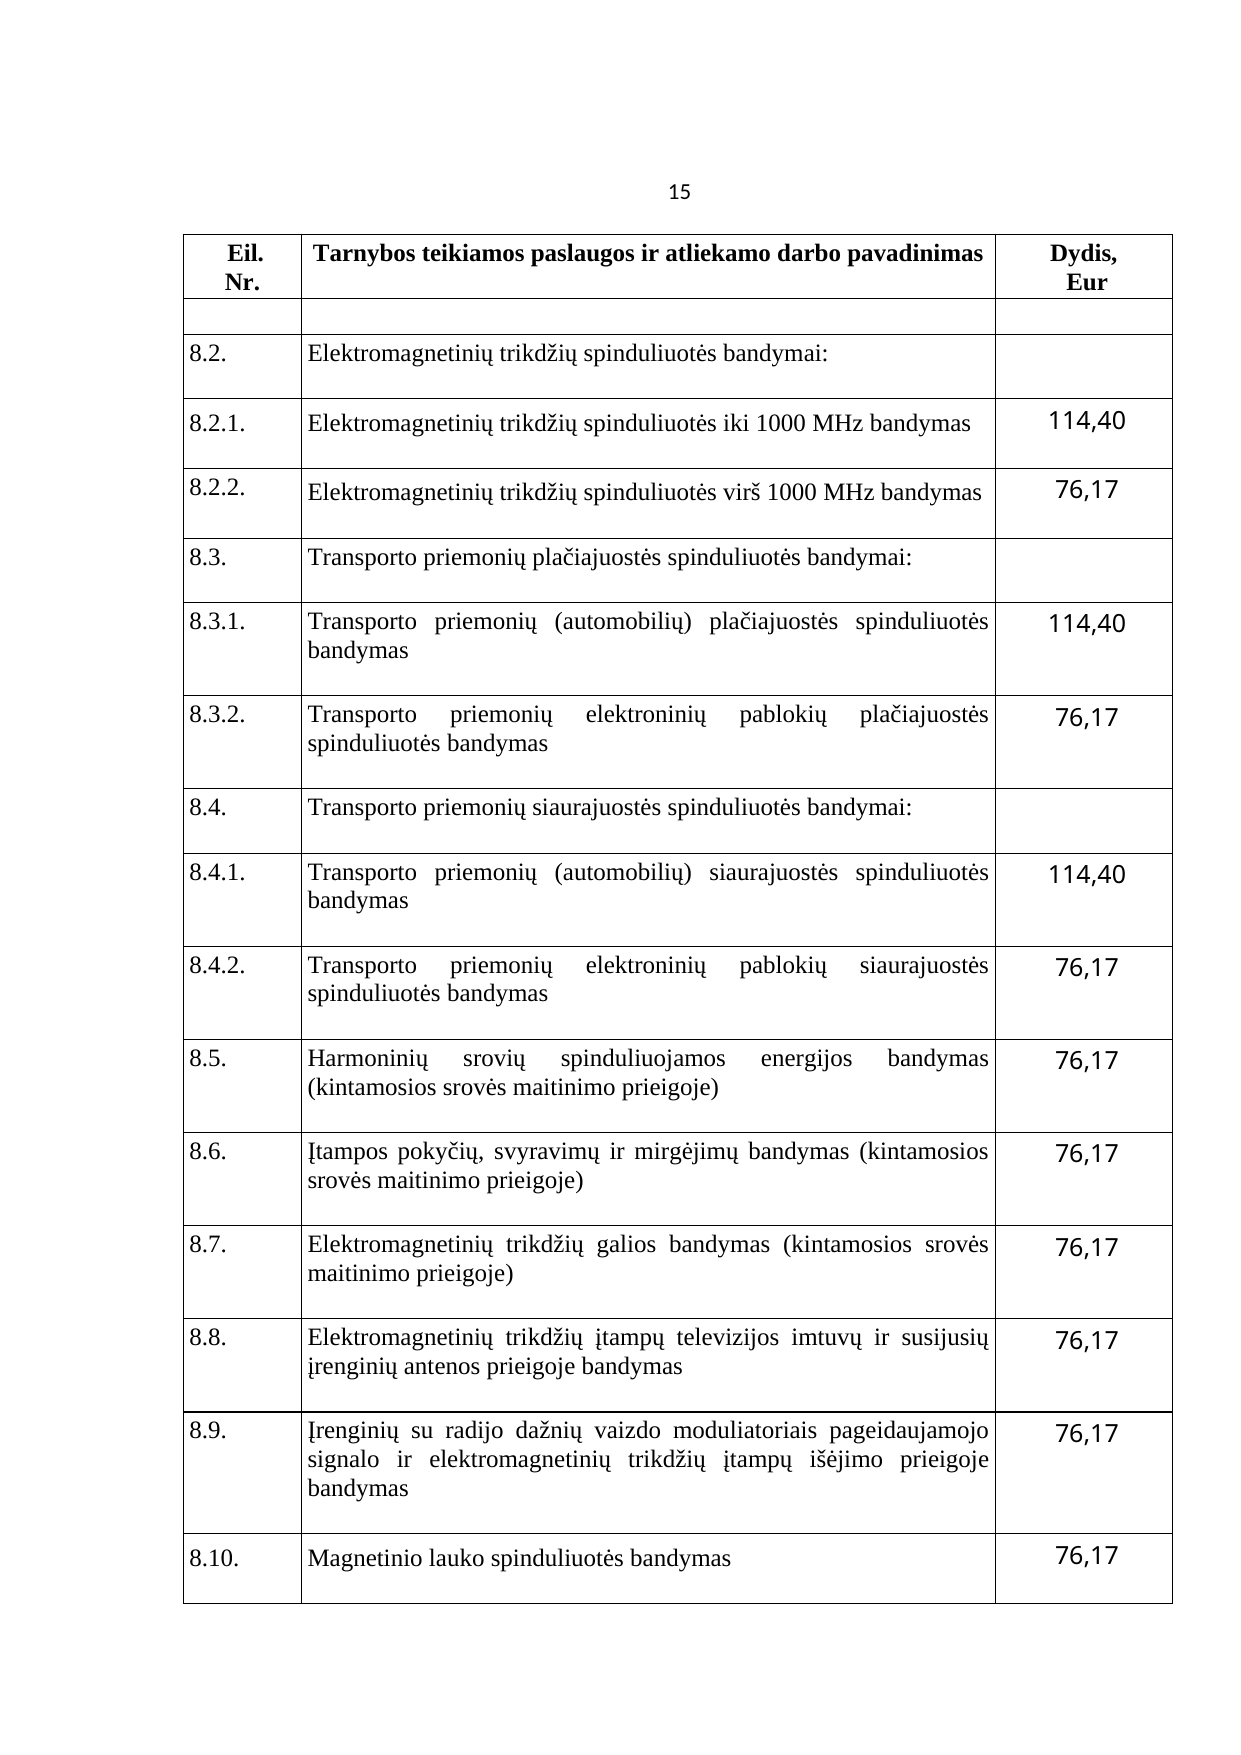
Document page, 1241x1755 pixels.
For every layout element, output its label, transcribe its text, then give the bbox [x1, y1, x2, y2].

table_cell [996, 539, 1172, 602]
table_cell [302, 299, 995, 334]
table_cell [996, 335, 1172, 398]
table_cell 114,40 [996, 603, 1172, 695]
table_cell 8.2.2. [184, 469, 301, 538]
table_cell Transporto priemonių (automobilių) plačiajuostės spinduliuotės bandymas [302, 603, 995, 695]
table_cell 114,40 [996, 854, 1172, 946]
table_cell Įrenginių su radijo dažnių vaizdo moduliatoriais pageidaujamojo signalo ir elektromagnetinių trikdžių įtampų išėjimo prieigoje bandymas [302, 1413, 995, 1533]
table_cell 8.3. [184, 539, 301, 602]
table_cell 76,17 [996, 696, 1172, 788]
table_cell 8.10. [184, 1534, 301, 1603]
table_cell [996, 299, 1172, 334]
table_cell 8.2. [184, 335, 301, 398]
table_cell Transporto priemonių (automobilių) siaurajuostės spinduliuotės bandymas [302, 854, 995, 946]
table_cell 8.4. [184, 789, 301, 853]
table_cell 8.9. [184, 1413, 301, 1533]
table_cell 8.6. [184, 1133, 301, 1225]
table_cell [184, 299, 301, 334]
table_header Dydis, Eur [996, 235, 1172, 298]
table_cell 8.4.2. [184, 947, 301, 1039]
table_cell 76,17 [996, 1040, 1172, 1132]
table_cell 8.3.2. [184, 696, 301, 788]
table_cell 76,17 [996, 1413, 1172, 1533]
table_cell Transporto priemonių plačiajuostės spinduliuotės bandymai: [302, 539, 995, 602]
table_cell Elektromagnetinių trikdžių spinduliuotės virš 1000 MHz bandymas [302, 469, 995, 538]
table_cell 8.4.1. [184, 854, 301, 946]
table_cell Įtampos pokyčių, svyravimų ir mirgėjimų bandymas (kintamosios srovės maitinimo prieigoje) [302, 1133, 995, 1225]
table_cell 76,17 [996, 1226, 1172, 1318]
table_cell Elektromagnetinių trikdžių spinduliuotės bandymai: [302, 335, 995, 398]
table_cell Transporto priemonių siaurajuostės spinduliuotės bandymai: [302, 789, 995, 853]
table_cell 76,17 [996, 1534, 1172, 1603]
table_cell 8.7. [184, 1226, 301, 1318]
table_cell Transporto priemonių elektroninių pablokių plačiajuostės spinduliuotės bandymas [302, 696, 995, 788]
table_cell 76,17 [996, 469, 1172, 538]
table_cell Elektromagnetinių trikdžių galios bandymas (kintamosios srovės maitinimo prieigoje) [302, 1226, 995, 1318]
table_cell Elektromagnetinių trikdžių įtampų televizijos imtuvų ir susijusių įrenginių antenos prieigoje bandymas [302, 1319, 995, 1411]
table_cell 8.2.1. [184, 399, 301, 468]
table_cell 76,17 [996, 947, 1172, 1039]
table_cell 8.5. [184, 1040, 301, 1132]
table_header Eil. Nr. [184, 235, 301, 298]
table_header Tarnybos teikiamos paslaugos ir atliekamo darbo pavadinimas [302, 235, 995, 298]
table_cell 76,17 [996, 1133, 1172, 1225]
table_cell 76,17 [996, 1319, 1172, 1411]
table_cell Harmoninių srovių spinduliuojamos energijos bandymas (kintamosios srovės maitinimo prieigoje) [302, 1040, 995, 1132]
table_cell [996, 789, 1172, 853]
table_cell 8.8. [184, 1319, 301, 1411]
table_cell 114,40 [996, 399, 1172, 468]
table_cell Elektromagnetinių trikdžių spinduliuotės iki 1000 MHz bandymas [302, 399, 995, 468]
table_cell 8.3.1. [184, 603, 301, 695]
table_cell Magnetinio lauko spinduliuotės bandymas [302, 1534, 995, 1603]
table_cell Transporto priemonių elektroninių pablokių siaurajuostės spinduliuotės bandymas [302, 947, 995, 1039]
